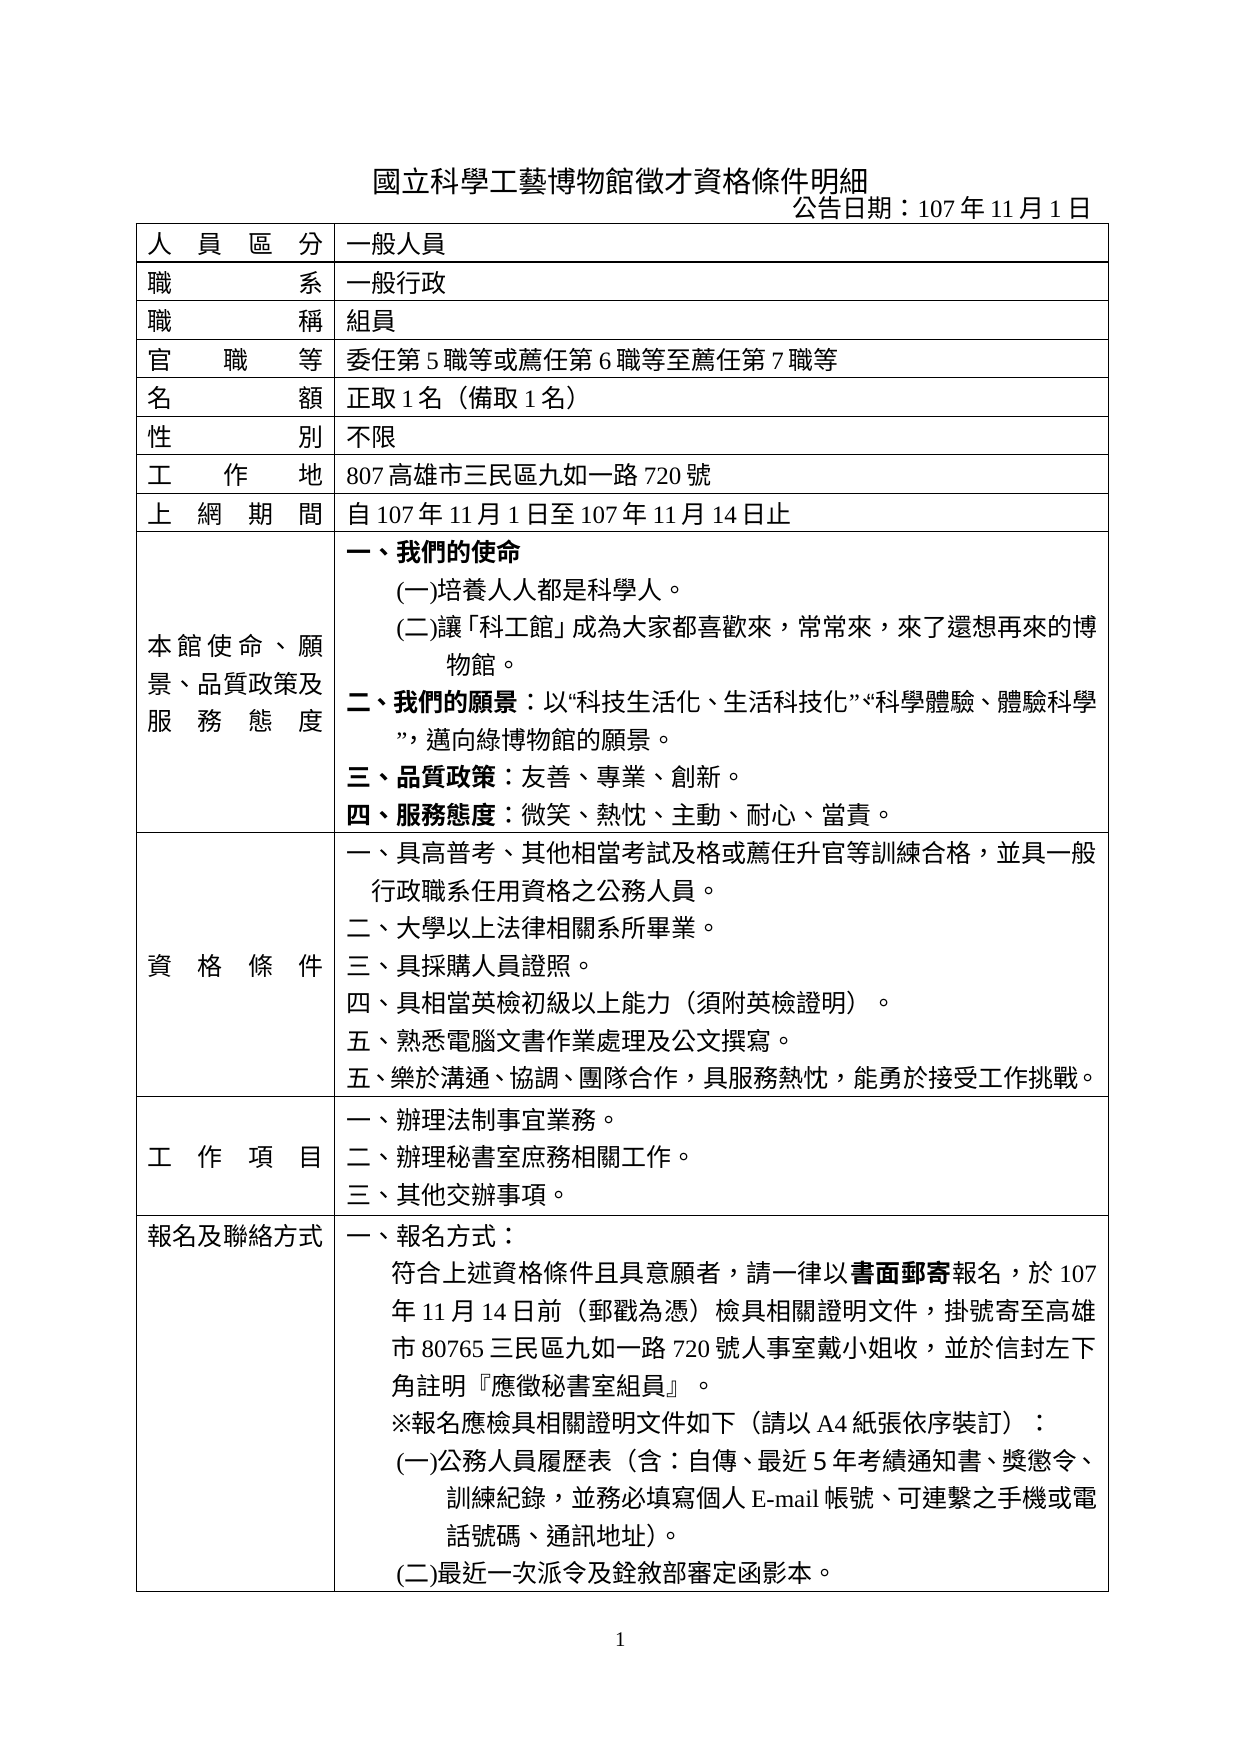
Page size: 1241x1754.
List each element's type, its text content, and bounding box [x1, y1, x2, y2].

table_cell 不限 [335, 417, 1108, 454]
table_cell 報名及聯絡方式 [137, 1216, 334, 1591]
table_cell 性別 [137, 417, 334, 454]
table_cell 職系 [137, 263, 334, 300]
table_cell 委任第5職等或薦任第6職等至薦任第7職等 [335, 340, 1108, 377]
table_cell 自107年11月1日至107年11月14日止 [335, 494, 1108, 531]
table_header 人員區分 [137, 224, 334, 261]
table_cell 工作地 [137, 455, 334, 493]
table_cell 上網期間 [137, 494, 334, 531]
table_cell 官職等 [137, 340, 334, 377]
text 國立科學工藝博物館徵才資格條件明細 [148, 173, 1092, 198]
table_cell 一、辦理法制事宜業務。 二、辦理秘書室庶務相關工作。 三、其他交辦事項。 [335, 1097, 1108, 1215]
table_cell 正取1名（備取1名） [335, 378, 1108, 416]
table_cell 一、具高普考、其他相當考試及格或薦任升官等訓練合格，並具一般 行政職系任用資格之公務人員。 二、大學以上法律相關系所畢業。 三、具採購人員證照。 四、具相當英檢初級以上能力（須附英檢證明）。 五、熟悉電腦文書作業處理及公文撰寫。 五、樂於溝通、協調、團隊合作，具服務熱忱，能勇於接受工作挑戰。 [335, 833, 1108, 1096]
table_header 一般人員 [335, 224, 1108, 261]
table_cell 807高雄市三民區九如一路720號 [335, 455, 1108, 493]
table_cell 工作項目 [137, 1097, 334, 1215]
table_cell 資格條件 [137, 833, 334, 1096]
table_cell 一、報名方式： 符合上述資格條件且具意願者，請一律以書面郵寄報名，於107年11月14日前（郵戳為憑）檢具相關證明文件，掛號寄至高雄市80765三民區九如一路720號人事室戴小姐收，並於信封左下角註明『應徵秘書室組員』。 ※報名應檢具相關證明文件如下（請以A4紙張依序裝訂）： (一)公務人員履歷表（含：自傳、最近5年考績通知書、獎懲令、訓練紀錄，並務必填寫個人E-mail帳號、可連繫之手機或電話號碼、通訊地址）。 (二)最近一次派令及銓敘部審定函影本。 [335, 1216, 1108, 1591]
table_cell 職稱 [137, 301, 334, 338]
table_cell 本館使命、願景、品質政策及服務態度 [137, 532, 334, 832]
table_cell 一般行政 [335, 263, 1108, 300]
text 公告日期：107年11月1 日 [148, 198, 1092, 223]
table_cell 名額 [137, 378, 334, 416]
table_cell 一、我們的使命 (一)培養人人都是科學人。 (二)讓「科工館」成為大家都喜歡來，常常來，來了還想再來的博物館。 二、我們的願景：以“科技生活化、生活科技化”、“科學體驗、體驗科學”，邁向綠博物館的願景。 三、品質政策：友善、專業、創新。 四、服務態度：微笑、熱忱、主動、耐心、當責。 [335, 532, 1108, 832]
table_cell 組員 [335, 301, 1108, 338]
